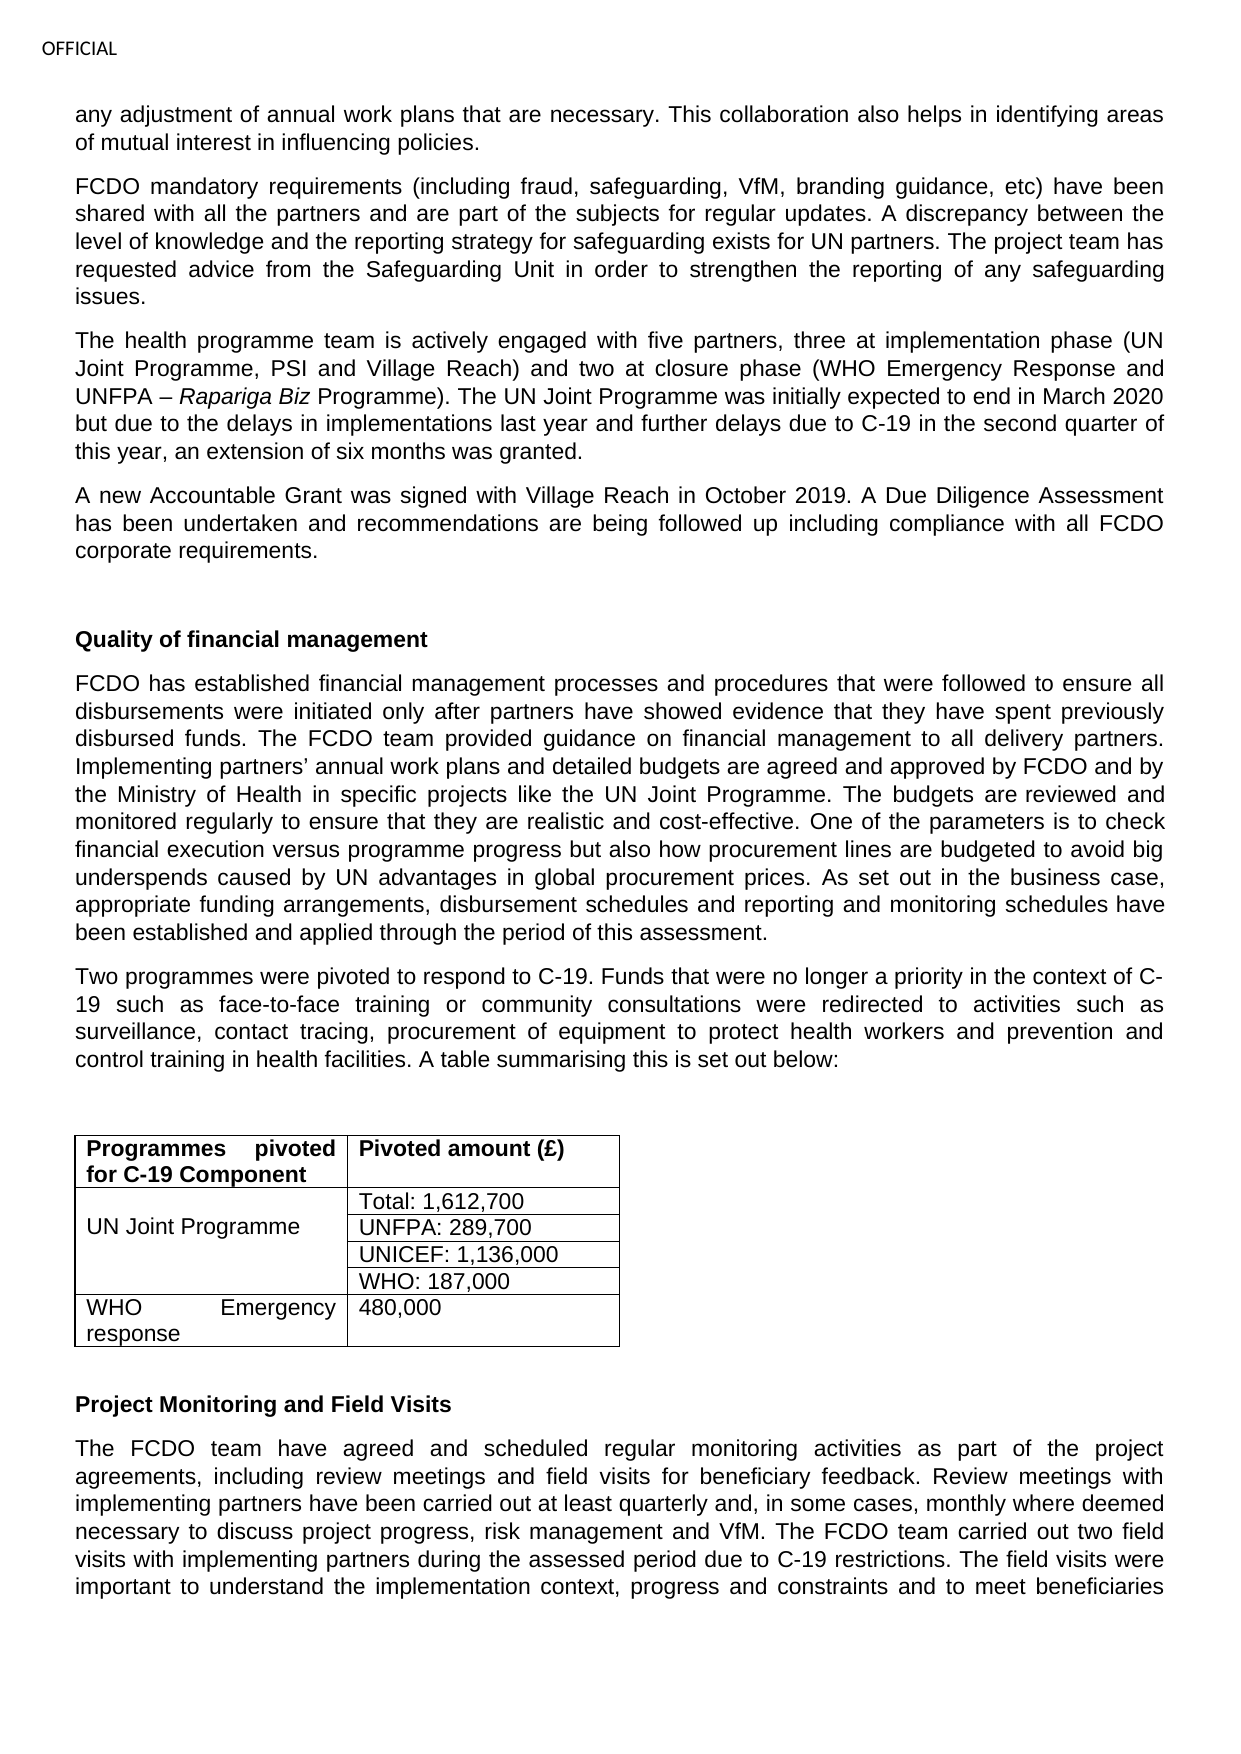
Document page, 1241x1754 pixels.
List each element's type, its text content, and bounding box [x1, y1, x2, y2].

table_header Pivoted amount (£) [348, 1136, 619, 1187]
table_cell 480,000 [348, 1295, 619, 1346]
table_cell WHO: 187,000 [348, 1268, 619, 1294]
text FCDO mandatory requirements (including fraud, safeguarding, VfM, branding guidance, etc) have been shared with all the partners and are part of the subjects for regular updates. A discrepancy between the level of knowledge and the reporting strategy for safeguarding exists for UN partners. The project team has requested advice from the Safeguarding Unit in order to strengthen the reporting of any safeguarding issues. [75, 173, 1165, 309]
table_cell UNFPA: 289,700 [348, 1215, 619, 1241]
text The FCDO team have agreed and scheduled regular monitoring activities as part of the project agreements, including review meetings and field visits for beneficiary feedback. Review meetings with implementing partners have been carried out at least quarterly and, in some cases, monthly where deemed necessary to discuss project progress, risk management and VfM. The FCDO team carried out two field visits with implementing partners during the assessed period due to C-19 restrictions. The field visits were important to understand the implementation context, progress and constraints and to meet beneficiaries [75, 1436, 1165, 1599]
table_cell UNICEF: 1,136,000 [348, 1242, 619, 1267]
text any adjustment of annual work plans that are necessary. This collaboration also helps in identifying areas of mutual interest in influencing policies. [75, 102, 1165, 155]
text Two programmes were pivoted to respond to C-19. Funds that were no longer a priority in the context of C-19 such as face-to-face training or community consultations were redirected to activities such as surveillance, contact tracing, procurement of equipment to protect health workers and prevention and control training in health facilities. A table summarising this is set out below: [75, 964, 1165, 1072]
text The health programme team is actively engaged with five partners, three at implementation phase (UN Joint Programme, PSI and Village Reach) and two at closure phase (WHO Emergency Response and UNFPA – Rapariga Biz Programme). The UN Joint Programme was initially expected to end in March 2020 but due to the delays in implementations last year and further delays due to C-19 in the second quarter of this year, an extension of six months was granted. [75, 328, 1165, 464]
text A new Accountable Grant was signed with Village Reach in October 2019. A Due Diligence Assessment has been undertaken and recommendations are being followed up including compliance with all FCDO corporate requirements. [75, 483, 1165, 564]
text Quality of financial management [75, 627, 1165, 652]
table_cell UN Joint Programme [76, 1188, 347, 1294]
table_cell WHO Emergency response [76, 1295, 347, 1346]
text FCDO has established financial management processes and procedures that were followed to ensure all disbursements were initiated only after partners have showed evidence that they have spent previously disbursed funds. The FCDO team provided guidance on financial management to all delivery partners. Implementing partners’ annual work plans and detailed budgets are agreed and approved by FCDO and by the Ministry of Health in specific projects like the UN Joint Programme. The budgets are reviewed and monitored regularly to ensure that they are realistic and cost-effective. One of the parameters is to check financial execution versus programme progress but also how procurement lines are budgeted to avoid big underspends caused by UN advantages in global procurement prices. As set out in the business case, appropriate funding arrangements, disbursement schedules and reporting and monitoring schedules have been established and applied through the period of this assessment. [75, 671, 1165, 945]
table_cell Total: 1,612,700 [348, 1188, 619, 1214]
text Project Monitoring and Field Visits [75, 1392, 1165, 1417]
table_header Programmes pivoted for C-19 Component [76, 1136, 347, 1187]
